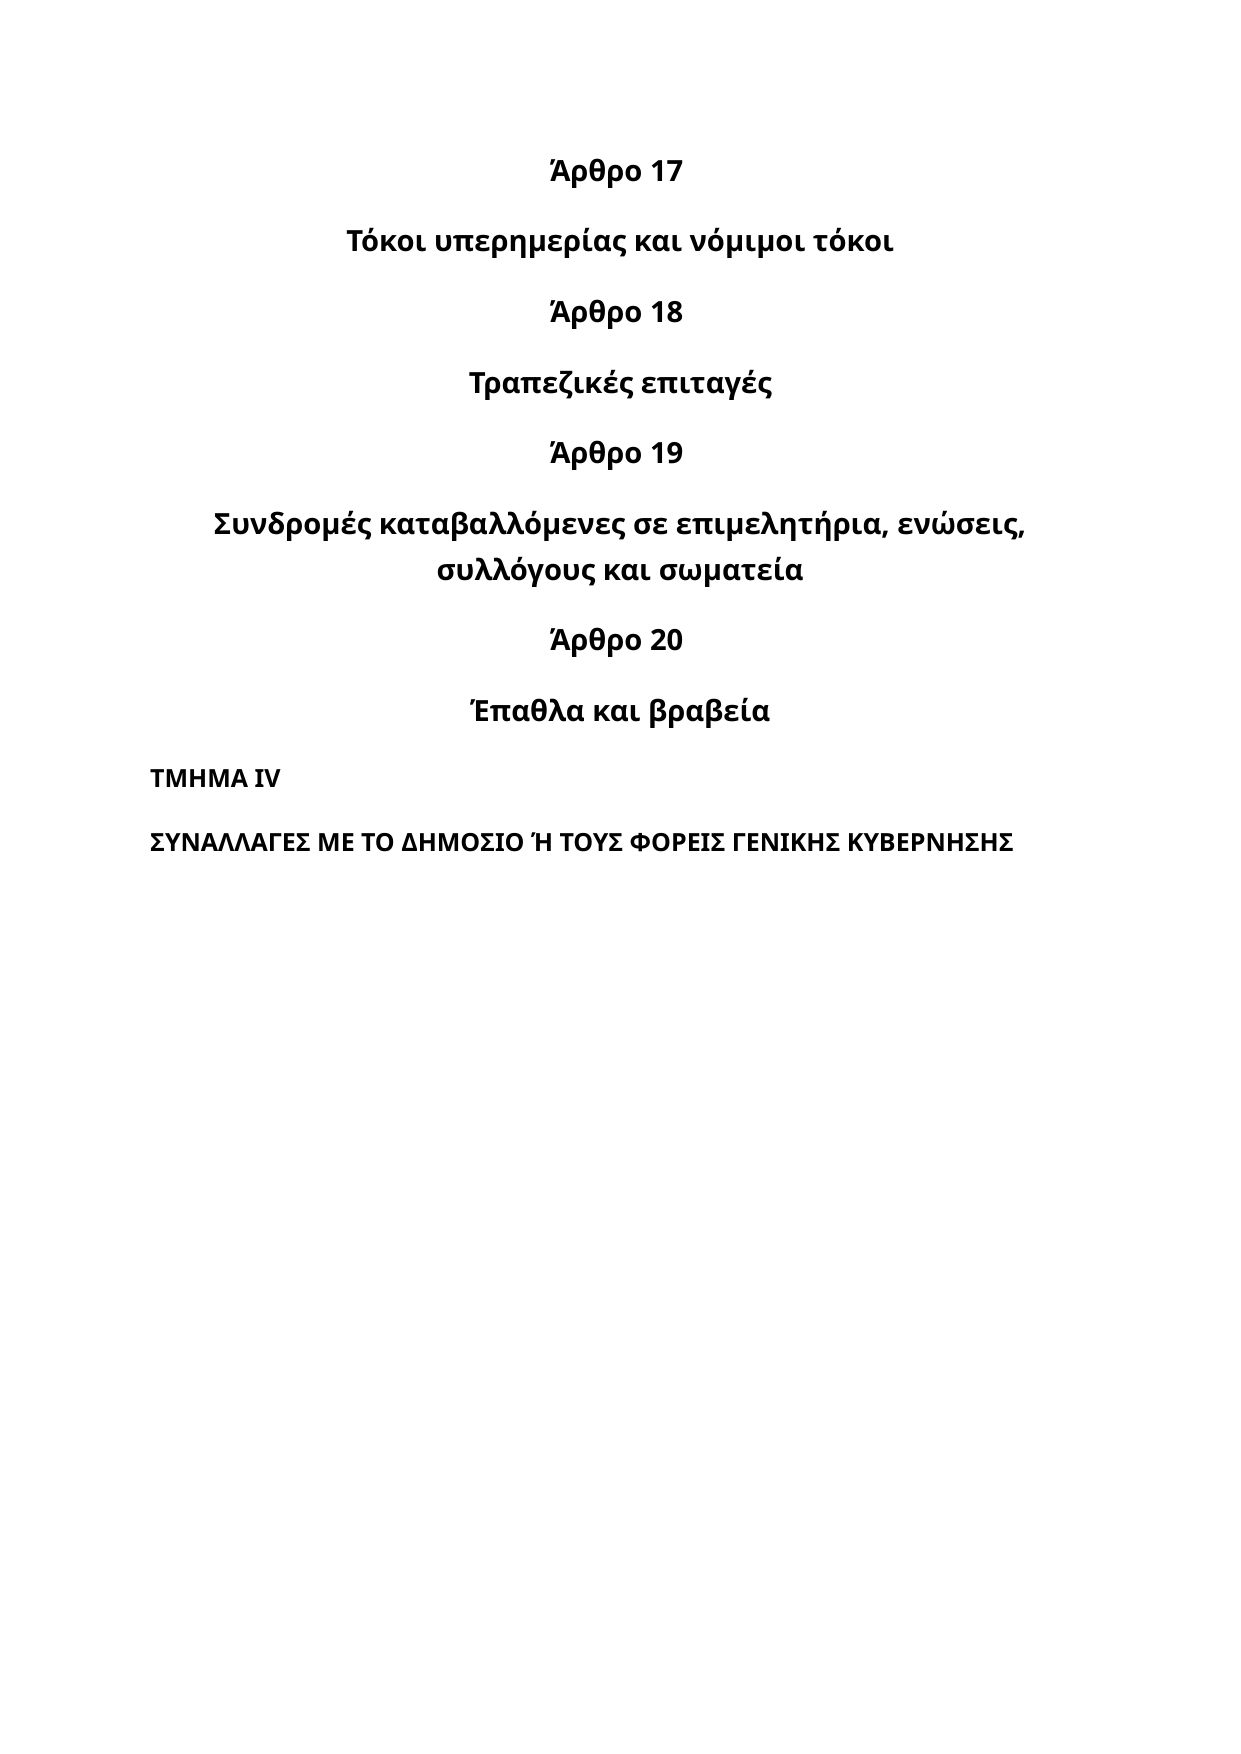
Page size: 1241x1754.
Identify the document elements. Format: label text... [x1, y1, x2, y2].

subtitle Άρθρο 20 [150, 619, 1090, 659]
subtitle Άρθρο 19 [150, 432, 1090, 472]
subtitle Άρθρο 17 [150, 150, 1090, 190]
subtitle Έπαθλα και βραβεία [150, 690, 1090, 730]
text ΣΥΝΑΛΛΑΓΕΣ ΜΕ ΤΟ ΔΗΜΟΣΙΟ Ή ΤΟΥΣ ΦΟΡΕΙΣ ΓΕΝΙΚΗΣ ΚΥΒΕΡΝΗΣΗΣ [150, 825, 1090, 859]
subtitle Συνδρομές καταβαλλόμενες σε επιμελητήρια, ενώσεις, συλλόγους και σωματεία [150, 503, 1090, 588]
subtitle Τραπεζικές επιταγές [150, 362, 1090, 402]
text TMHMA ΙV [150, 761, 1090, 795]
subtitle Άρθρο 18 [150, 291, 1090, 331]
subtitle Τόκοι υπερημερίας και νόμιμοι τόκοι [150, 221, 1090, 260]
